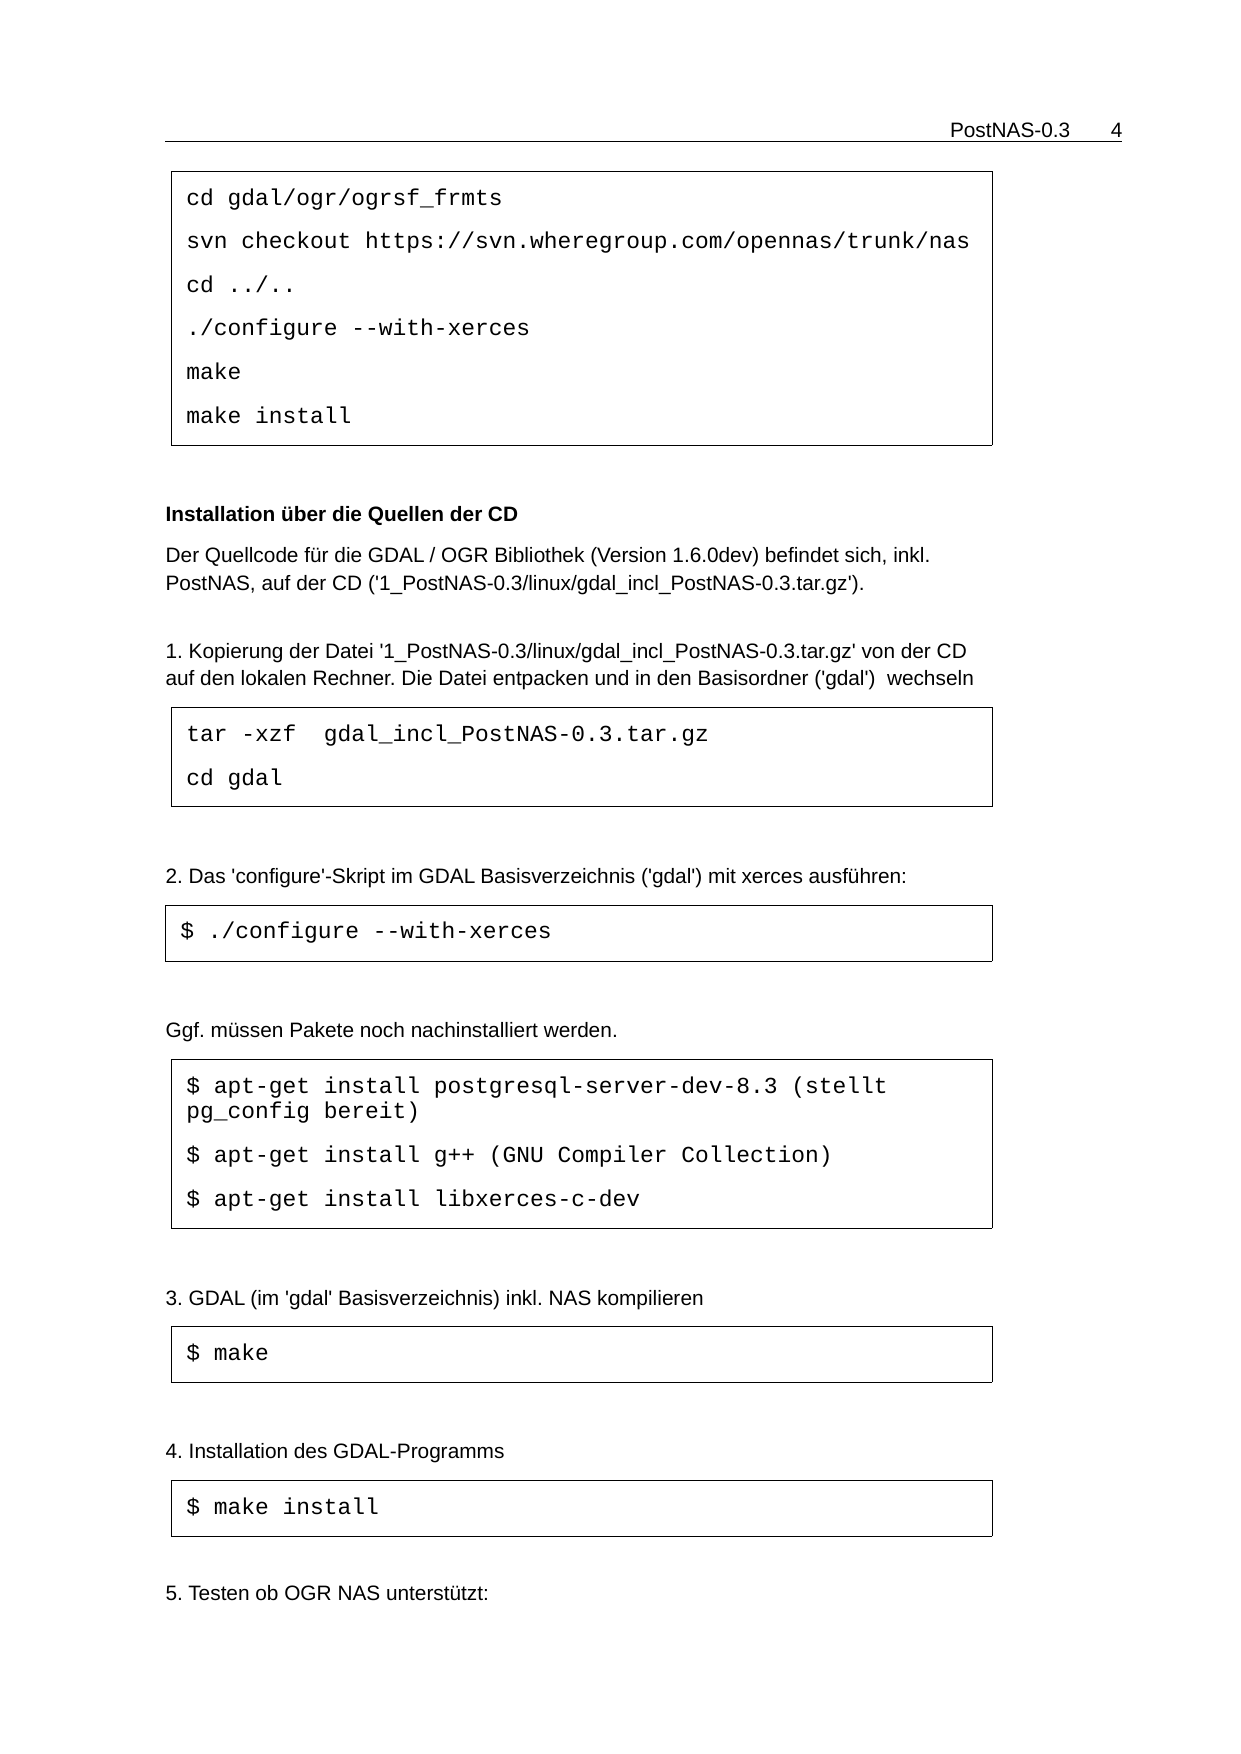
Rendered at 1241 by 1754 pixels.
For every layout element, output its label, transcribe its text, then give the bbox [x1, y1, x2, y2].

text tar -xzf gdal_incl_PostNAS-0.3.tar.gz [172, 708, 992, 748]
text $ make install [172, 1481, 992, 1536]
text 3. GDAL (im 'gdal' Basisverzeichnis) inkl. NAS kompilieren [165, 1286, 992, 1309]
text svn checkout https://svn.wheregroup.com/opennas/trunk/nas [172, 214, 992, 255]
text $ ./configure --with-xerces [166, 906, 992, 961]
text $ apt-get install postgresql-server-dev-8.3 (stellt pg_config bereit) [172, 1060, 992, 1126]
text make install [172, 389, 992, 445]
text 1. Kopierung der Datei '1_PostNAS-0.3/linux/gdal_incl_PostNAS-0.3.tar.gz' von der CD auf den lokalen Rechner. Die Datei entpacken und in den Basisordner ('gdal') wechseln [165, 639, 992, 690]
text ./configure --with-xerces [172, 302, 992, 343]
text Ggf. müssen Pakete noch nachinstalliert werden. [165, 1019, 992, 1042]
text 5. Testen ob OGR NAS unterstützt: [165, 1582, 992, 1605]
text cd gdal [172, 751, 992, 806]
text 2. Das 'configure'-Skript im GDAL Basisverzeichnis ('gdal') mit xerces ausführen: [165, 865, 992, 888]
text cd gdal/ogr/ogrsf_frmts [172, 172, 992, 212]
text Der Quellcode für die GDAL / OGR Bibliothek (Version 1.6.0dev) befindet sich, inkl. PostNAS, auf der CD ('1_PostNAS-0.3/linux/gdal_incl_PostNAS-0.3.tar.gz'). [165, 543, 992, 594]
text cd ../.. [172, 258, 992, 299]
text $ apt-get install libxerces-c-dev [172, 1172, 992, 1228]
text $ apt-get install g++ (GNU Compiler Collection) [172, 1129, 992, 1169]
text make [172, 346, 992, 386]
text $ make [172, 1327, 992, 1382]
text Installation über die Quellen der CD [165, 503, 992, 526]
text 4. Installation des GDAL-Programms [165, 1440, 992, 1463]
